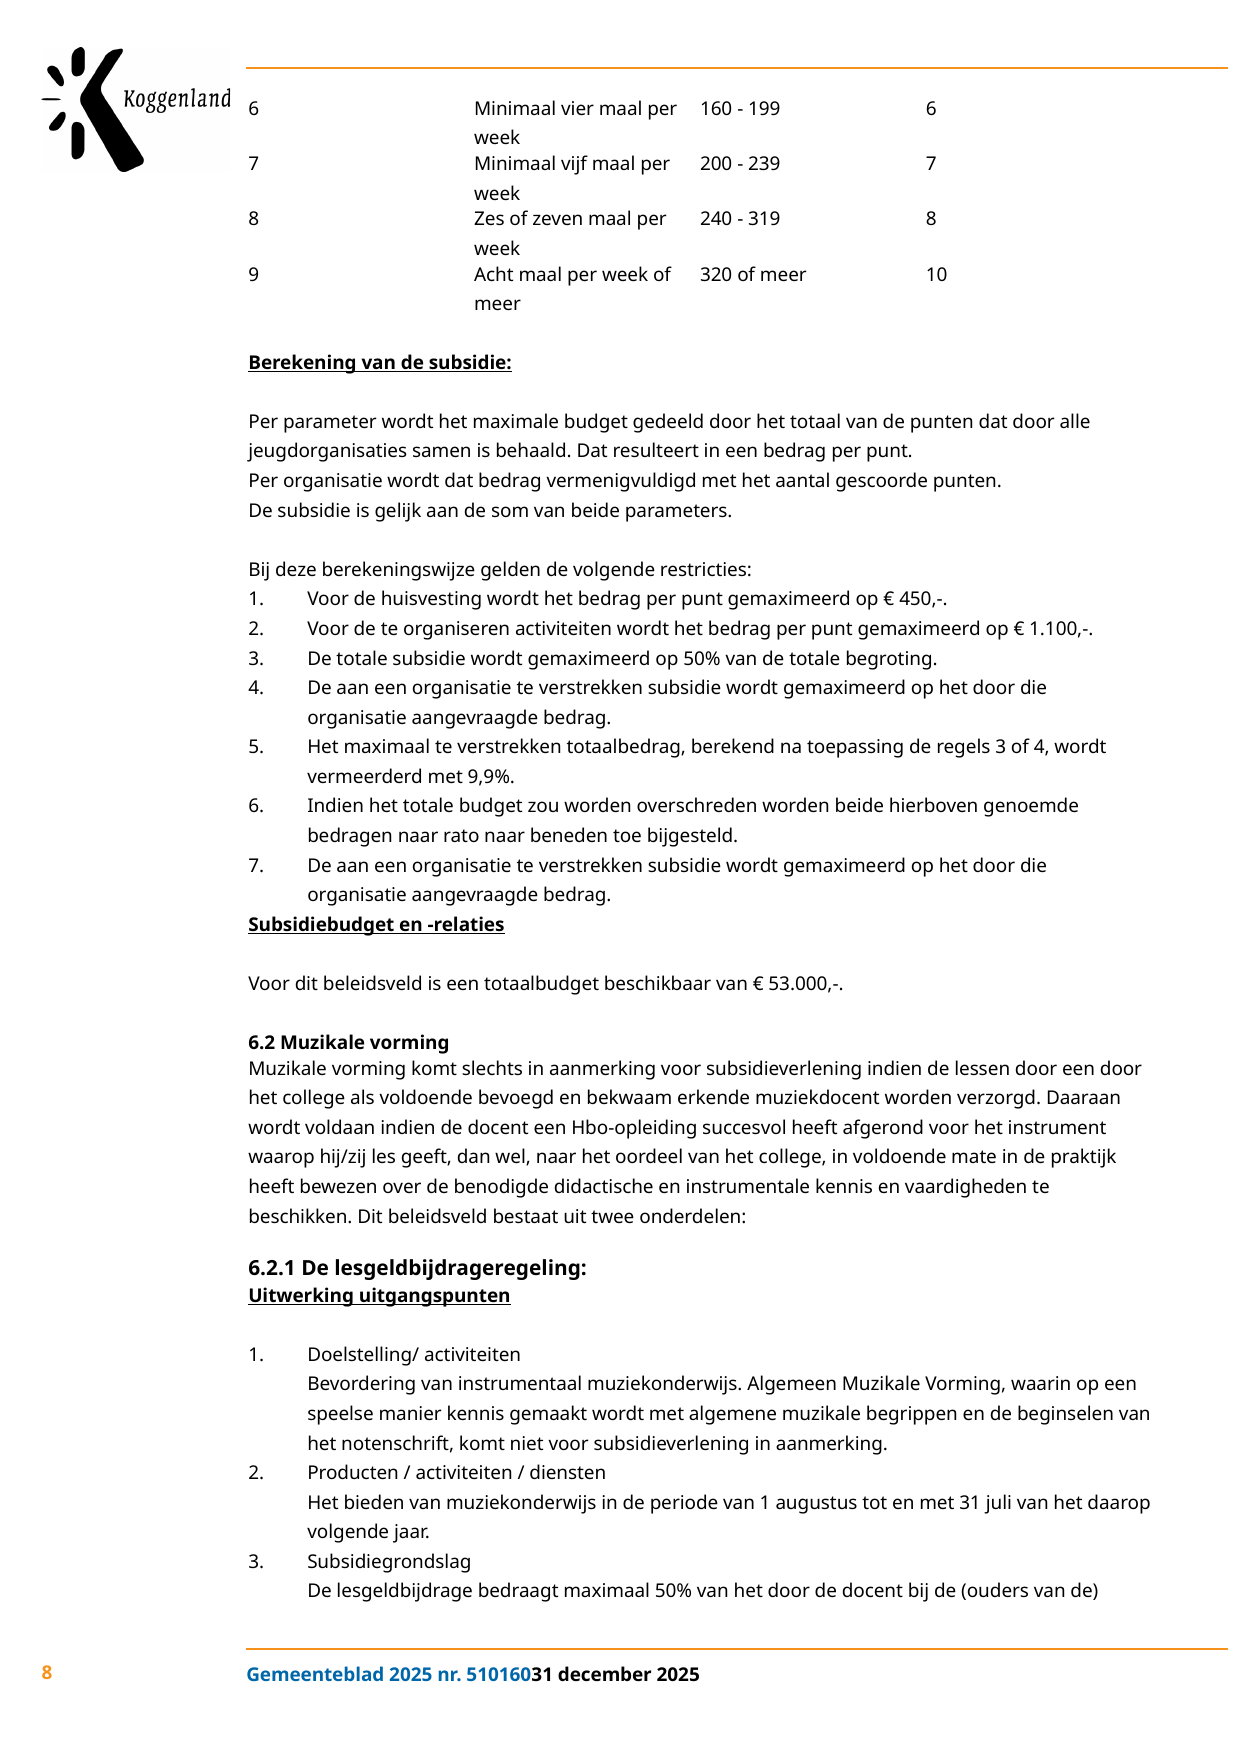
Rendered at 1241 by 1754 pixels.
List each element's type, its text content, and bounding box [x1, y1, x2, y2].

text Bij deze berekeningswijze gelden de volgende restricties: [248, 556, 1152, 582]
list De aan een organisatie te verstrekken subsidie wordt gemaximeerd op het door die organisatie aangevraagde bedrag. [248, 852, 1152, 907]
list De aan een organisatie te verstrekken subsidie wordt gemaximeerd op het door die organisatie aangevraagde bedrag. [248, 674, 1152, 729]
table_cell 7 [926, 150, 1152, 205]
picture [41, 47, 231, 172]
table_cell 6 [248, 95, 474, 150]
table_cell Minimaal vier maal per week [474, 95, 700, 150]
list Bevordering van instrumentaal muziekonderwijs. Algemeen Muzikale Vorming, waarin op een speelse manier kennis gemaakt wordt met algemene muzikale begrippen en de beginselen van het notenschrift, komt niet voor subsidieverlening in aanmerking. [248, 1371, 1152, 1455]
table_cell Acht maal per week of meer [474, 261, 700, 316]
table_cell Zes of zeven maal per week [474, 205, 700, 261]
list Doelstelling/ activiteiten [248, 1341, 1152, 1367]
table_cell 240 - 319 [700, 205, 926, 261]
text Per organisatie wordt dat bedrag vermenigvuldigd met het aantal gescoorde punten. [248, 467, 1152, 493]
list Indien het totale budget zou worden overschreden worden beide hierboven genoemde bedragen naar rato naar beneden toe bijgesteld. [248, 793, 1152, 848]
table_cell 200 - 239 [700, 150, 926, 205]
list Subsidiegrondslag [248, 1548, 1152, 1574]
table_cell 8 [248, 205, 474, 261]
table_cell 6 [926, 95, 1152, 150]
table_cell 9 [248, 261, 474, 316]
table_cell Minimaal vijf maal per week [474, 150, 700, 205]
list De lesgeldbijdrage bedraagt maximaal 50% van het door de docent bij de (ouders van de) [248, 1578, 1152, 1603]
text Subsidiebudget en -relaties [248, 911, 1152, 937]
text Voor dit beleidsveld is een totaalbudget beschikbaar van € 53.000,-. [248, 970, 1152, 996]
text Muzikale vorming komt slechts in aanmerking voor subsidieverlening indien de lessen door een door het college als voldoende bevoegd en bekwaam erkende muziekdocent worden verzorgd. Daaraan wordt voldaan indien de docent een Hbo-opleiding succesvol heeft afgerond voor het instrument waarop hij/zij les geeft, dan wel, naar het oordeel van het college, in voldoende mate in de praktijk heeft bewezen over de benodigde didactische en instrumentale kennis en vaardigheden te beschikken. Dit beleidsveld bestaat uit twee onderdelen: [248, 1055, 1152, 1229]
text Per parameter wordt het maximale budget gedeeld door het totaal van de punten dat door alle jeugdorganisaties samen is behaald. Dat resulteert in een bedrag per punt. [248, 408, 1152, 463]
list Voor de te organiseren activiteiten wordt het bedrag per punt gemaximeerd op € 1.100,-. [248, 615, 1152, 641]
text 6.2.1 De lesgeldbijdrageregeling: [248, 1253, 1152, 1282]
list Het maximaal te verstrekken totaalbedrag, berekend na toepassing de regels 3 of 4, wordt vermeerderd met 9,9%. [248, 733, 1152, 789]
list Producten / activiteiten / diensten [248, 1459, 1152, 1485]
text 6.2 Muzikale vorming [248, 1029, 1152, 1055]
text Berekening van de subsidie: [248, 349, 1152, 374]
table_cell 8 [926, 205, 1152, 261]
list Het bieden van muziekonderwijs in de periode van 1 augustus tot en met 31 juli van het daarop volgende jaar. [248, 1489, 1152, 1544]
table_cell 160 - 199 [700, 95, 926, 150]
list Voor de huisvesting wordt het bedrag per punt gemaximeerd op € 450,-. [248, 586, 1152, 611]
table_cell 7 [248, 150, 474, 205]
text Uitwerking uitgangspunten [248, 1282, 1152, 1307]
list De totale subsidie wordt gemaximeerd op 50% van de totale begroting. [248, 645, 1152, 670]
table_cell 320 of meer [700, 261, 926, 316]
table_cell 10 [926, 261, 1152, 316]
text De subsidie is gelijk aan de som van beide parameters. [248, 497, 1152, 522]
